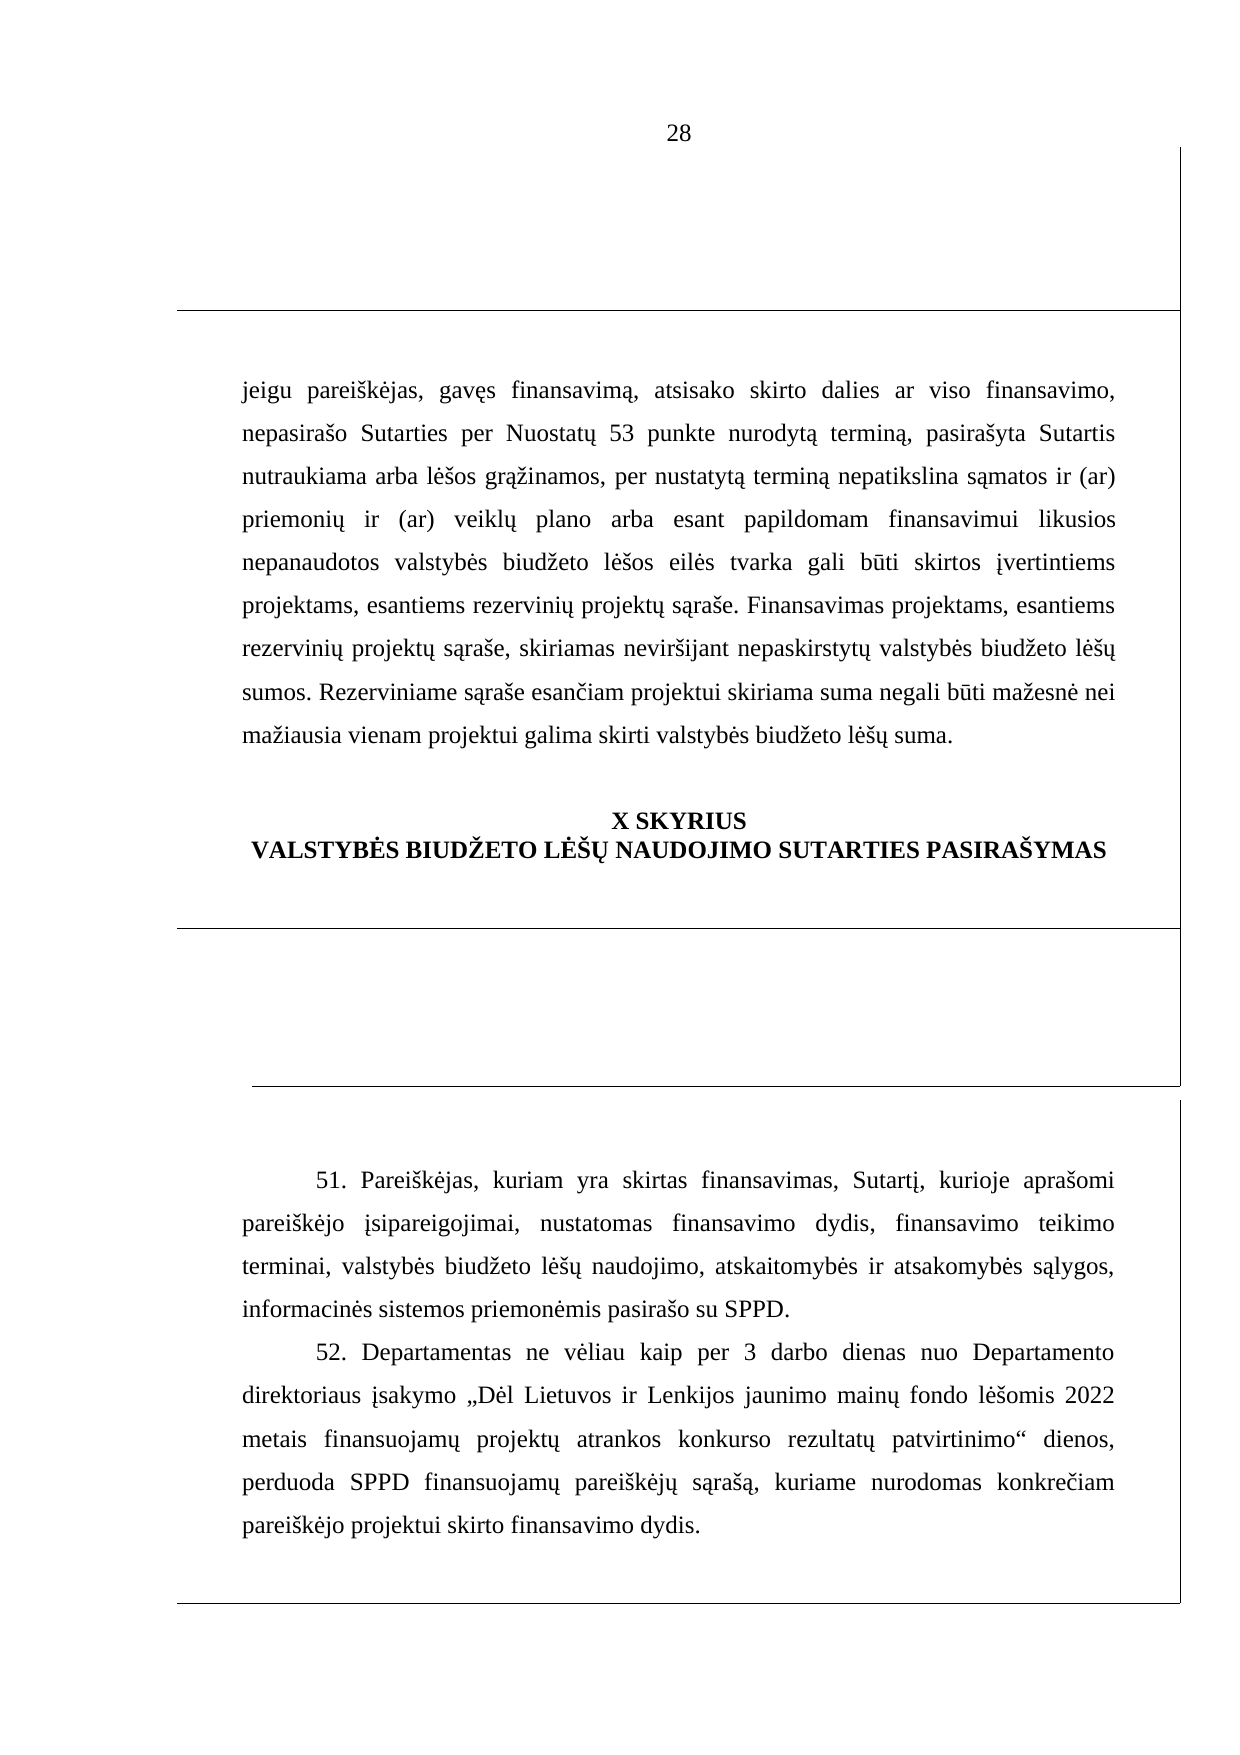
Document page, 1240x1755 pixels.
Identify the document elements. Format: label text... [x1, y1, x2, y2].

text 50. Departamentas, skelbdamas Konkurso laimėtojus, paskelbia ir rezervinių projektų sąrašą. Rezerviniame sąraše esantiems pareiškėjams finansavimas skiriamas, jeigu pareiškėjas, gavęs finansavimą, atsisako skirto dalies ar viso finansavimo, nepasirašo Sutarties per Nuostatų 53 punkte nurodytą terminą, pasirašyta Sutartis nutraukiama arba lėšos grąžinamos, per nustatytą terminą nepatikslina sąmatos ir (ar) priemonių ir (ar) veiklų plano arba esant papildomam finansavimui likusios nepanaudotos valstybės biudžeto lėšos eilės tvarka gali būti skirtos įvertintiems projektams, esantiems rezervinių projektų sąraše. Finansavimas projektams, esantiems rezervinių projektų sąraše, skiriamas neviršijant nepaskirstytų valstybės biudžeto lėšų sumos. Rezerviniame sąraše esančiam projektui skiriama suma negali būti mažesnė nei mažiausia vienam projektui galima skirti valstybės biudžeto lėšų suma. [177, 310, 1180, 741]
text 52. Departamentas ne vėliau kaip per 3 darbo dienas nuo Departamento direktoriaus įsakymo „Dėl Lietuvos ir Lenkijos jaunimo mainų fondo lėšomis 2022 metais finansuojamų projektų atrankos konkurso rezultatų patvirtinimo“ dienos, perduoda SPPD finansuojamų pareiškėjų sąrašą, kuriame nurodomas konkrečiam pareiškėjo projektui skirto finansavimo dydis. [177, 1273, 1180, 1603]
text 51. Pareiškėjas, kuriam yra skirtas finansavimas, Sutartį, kurioje aprašomi pareiškėjo įsipareigojimai, nustatomas finansavimo dydis, finansavimo teikimo terminai, valstybės biudžeto lėšų naudojimo, atskaitomybės ir atsakomybės sąlygos, informacinės sistemos priemonėmis pasirašo su SPPD. [177, 1100, 1180, 1273]
text VALSTYBĖS BIUDŽETO LĖŠŲ NAUDOJIMO SUTARTIES PASIRAŠYMAS [177, 835, 1180, 928]
text X SKYRIUS [177, 741, 1181, 835]
